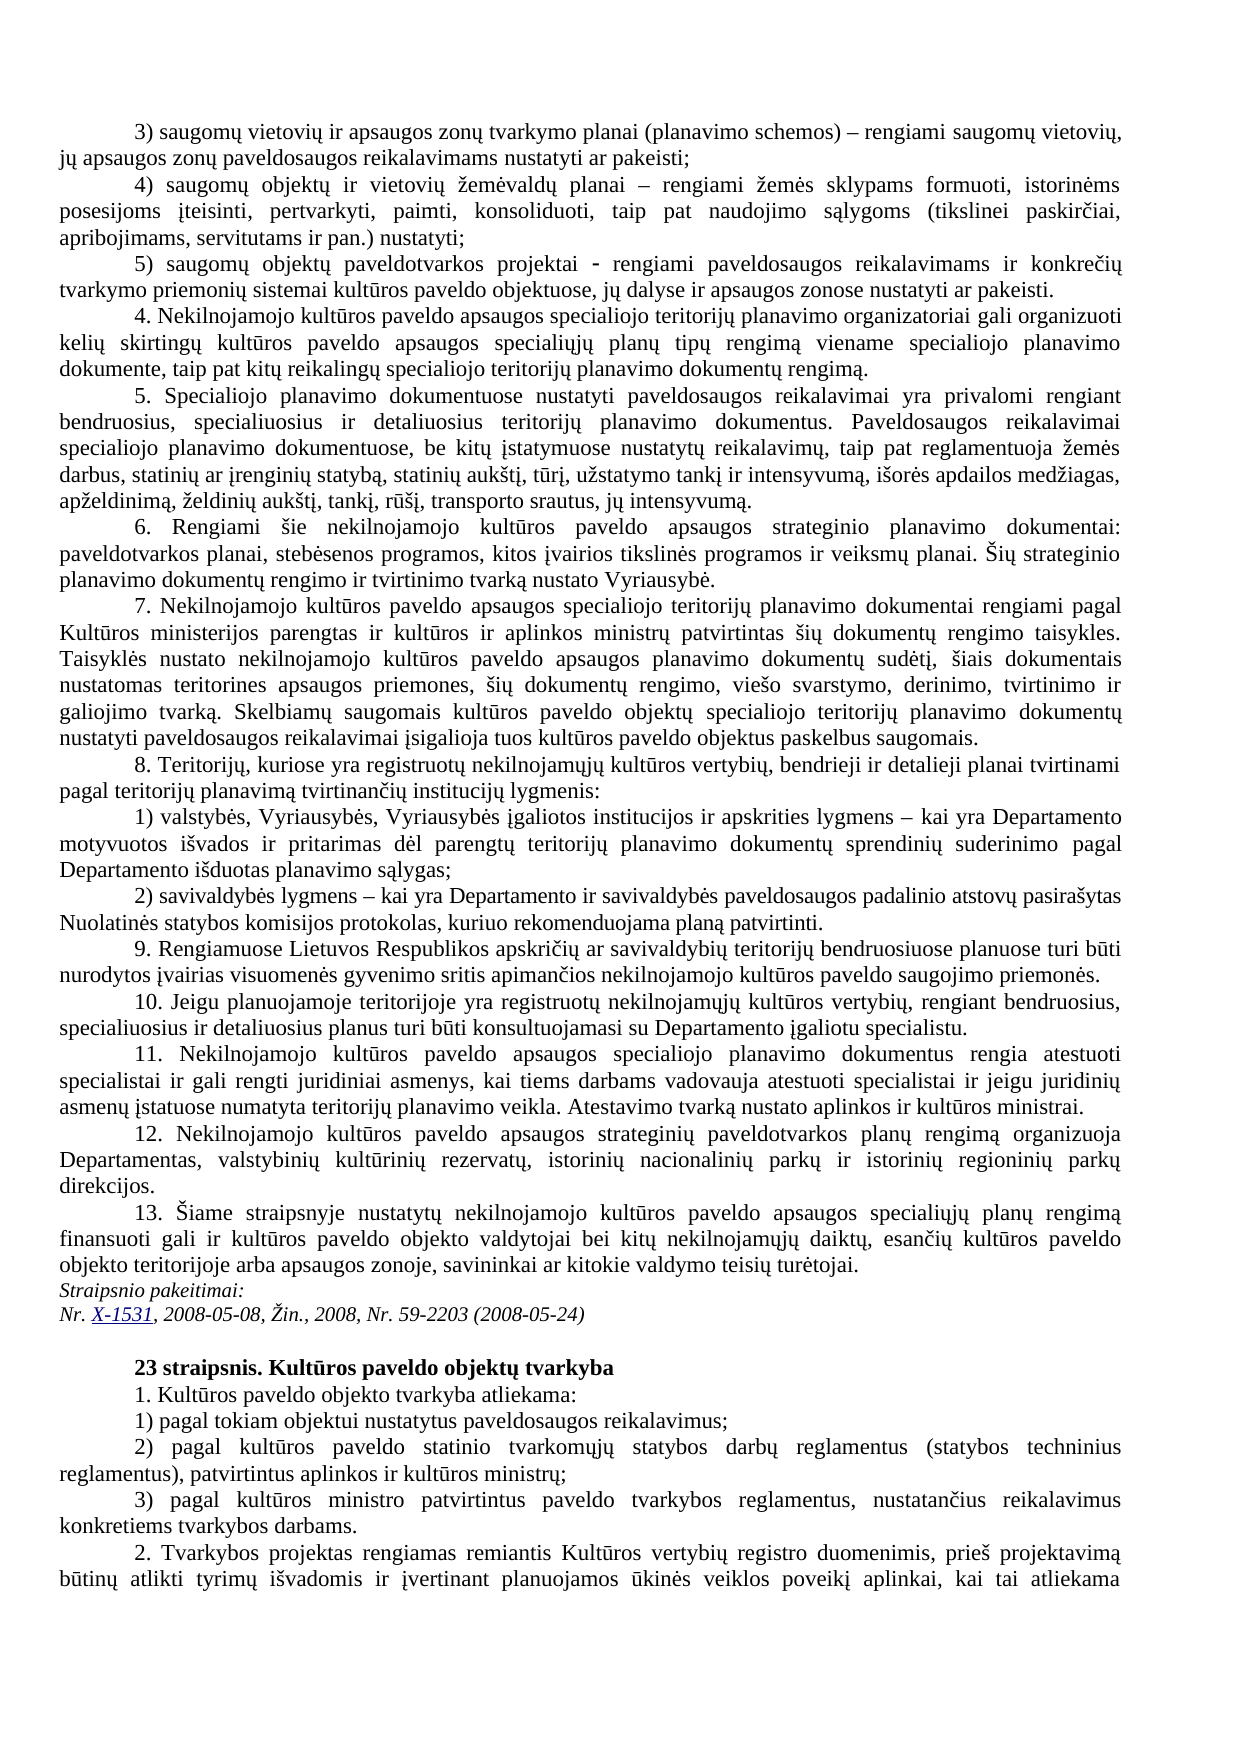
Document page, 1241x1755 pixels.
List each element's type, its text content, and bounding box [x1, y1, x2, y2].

text 11. Nekilnojamojo kultūros paveldo apsaugos specialiojo planavimo dokumentus rengia atestuoti specialistai ir gali rengti juridiniai asmenys, kai tiems darbams vadovauja atestuoti specialistai ir jeigu juridinių asmenų įstatuose numatyta teritorijų planavimo veikla. Atestavimo tvarką nustato aplinkos ir kultūros ministrai. [59, 1041, 1122, 1119]
text 9. Rengiamuose Lietuvos Respublikos apskričių ar savivaldybių teritorijų bendruosiuose planuose turi būti nurodytos įvairias visuomenės gyvenimo sritis apimančios nekilnojamojo kultūros paveldo saugojimo priemonės. [59, 935, 1122, 988]
text 6. Rengiami šie nekilnojamojo kultūros paveldo apsaugos strateginio planavimo dokumentai: paveldotvarkos planai, stebėsenos programos, kitos įvairios tikslinės programos ir veiksmų planai. Šių strateginio planavimo dokumentų rengimo ir tvirtinimo tvarką nustato Vyriausybė. [59, 513, 1122, 592]
text 12. Nekilnojamojo kultūros paveldo apsaugos strateginių paveldotvarkos planų rengimą organizuoja Departamentas, valstybinių kultūrinių rezervatų, istorinių nacionalinių parkų ir istorinių regioninių parkų direkcijos. [59, 1119, 1122, 1199]
text 3) saugomų vietovių ir apsaugos zonų tvarkymo planai (planavimo schemos) – rengiami saugomų vietovių, jų apsaugos zonų paveldosaugos reikalavimams nustatyti ar pakeisti; [59, 118, 1122, 171]
text 2) pagal kultūros paveldo statinio tvarkomųjų statybos darbų reglamentus (statybos techninius reglamentus), patvirtintus aplinkos ir kultūros ministrų; [59, 1433, 1122, 1486]
text 13. Šiame straipsnyje nustatytų nekilnojamojo kultūros paveldo apsaugos specialiųjų planų rengimą finansuoti gali ir kultūros paveldo objekto valdytojai bei kitų nekilnojamųjų daiktų, esančių kultūros paveldo objekto teritorijoje arba apsaugos zonoje, savininkai ar kitokie valdymo teisių turėtojai. [59, 1199, 1122, 1278]
text 10. Jeigu planuojamoje teritorijoje yra registruotų nekilnojamųjų kultūros vertybių, rengiant bendruosius, specialiuosius ir detaliuosius planus turi būti konsultuojamasi su Departamento įgaliotu specialistu. [59, 988, 1122, 1041]
text 5. Specialiojo planavimo dokumentuose nustatyti paveldosaugos reikalavimai yra privalomi rengiant bendruosius, specialiuosius ir detaliuosius teritorijų planavimo dokumentus. Paveldosaugos reikalavimai specialiojo planavimo dokumentuose, be kitų įstatymuose nustatytų reikalavimų, taip pat reglamentuoja žemės darbus, statinių ar įrenginių statybą, statinių aukštį, tūrį, užstatymo tankį ir intensyvumą, išorės apdailos medžiagas, apželdinimą, želdinių aukštį, tankį, rūšį, transporto srautus, jų intensyvumą. [59, 382, 1122, 513]
text 3) pagal kultūros ministro patvirtintus paveldo tvarkybos reglamentus, nustatančius reikalavimus konkretiems tvarkybos darbams. [59, 1486, 1122, 1539]
text 1) pagal tokiam objektui nustatytus paveldosaugos reikalavimus; [59, 1407, 1122, 1433]
text 4) saugomų objektų ir vietovių žemėvaldų planai – rengiami žemės sklypams formuoti, istorinėms posesijoms įteisinti, pertvarkyti, paimti, konsoliduoti, taip pat naudojimo sąlygoms (tikslinei paskirčiai, apribojimams, servitutams ir pan.) nustatyti; [59, 171, 1122, 250]
text 7. Nekilnojamojo kultūros paveldo apsaugos specialiojo teritorijų planavimo dokumentai rengiami pagal Kultūros ministerijos parengtas ir kultūros ir aplinkos ministrų patvirtintas šių dokumentų rengimo taisykles. Taisyklės nustato nekilnojamojo kultūros paveldo apsaugos planavimo dokumentų sudėtį, šiais dokumentais nustatomas teritorines apsaugos priemones, šių dokumentų rengimo, viešo svarstymo, derinimo, tvirtinimo ir galiojimo tvarką. Skelbiamų saugomais kultūros paveldo objektų specialiojo teritorijų planavimo dokumentų nustatyti paveldosaugos reikalavimai įsigalioja tuos kultūros paveldo objektus paskelbus saugomais. [59, 592, 1122, 751]
text Straipsnio pakeitimai: [59, 1278, 1122, 1302]
text 4. Nekilnojamojo kultūros paveldo apsaugos specialiojo teritorijų planavimo organizatoriai gali organizuoti kelių skirtingų kultūros paveldo apsaugos specialiųjų planų tipų rengimą viename specialiojo planavimo dokumente, taip pat kitų reikalingų specialiojo teritorijų planavimo dokumentų rengimą. [59, 303, 1122, 382]
text Nr. X-1531, 2008-05-08, Žin., 2008, Nr. 59-2203 (2008-05-24) [59, 1302, 1122, 1326]
text 2) savivaldybės lygmens – kai yra Departamento ir savivaldybės paveldosaugos padalinio atstovų pasirašytas Nuolatinės statybos komisijos protokolas, kuriuo rekomenduojama planą patvirtinti. [59, 882, 1122, 935]
text 5) saugomų objektų paveldotvarkos projektai  rengiami paveldosaugos reikalavimams ir konkrečių tvarkymo priemonių sistemai kultūros paveldo objektuose, jų dalyse ir apsaugos zonose nustatyti ar pakeisti. [59, 250, 1122, 303]
text 1. Kultūros paveldo objekto tvarkyba atliekama: [59, 1381, 1122, 1407]
text 1) valstybės, Vyriausybės, Vyriausybės įgaliotos institucijos ir apskrities lygmens – kai yra Departamento motyvuotos išvados ir pritarimas dėl parengtų teritorijų planavimo dokumentų sprendinių suderinimo pagal Departamento išduotas planavimo sąlygas; [59, 803, 1122, 882]
text 8. Teritorijų, kuriose yra registruotų nekilnojamųjų kultūros vertybių, bendrieji ir detalieji planai tvirtinami pagal teritorijų planavimą tvirtinančių institucijų lygmenis: [59, 751, 1122, 803]
subtitle 23 straipsnis. Kultūros paveldo objektų tvarkyba [59, 1354, 1122, 1381]
text 2. Tvarkybos projektas rengiamas remiantis Kultūros vertybių registro duomenimis, prieš projektavimą būtinų atlikti tyrimų išvadomis ir įvertinant planuojamos ūkinės veiklos poveikį aplinkai, kai tai atliekama [59, 1539, 1122, 1591]
